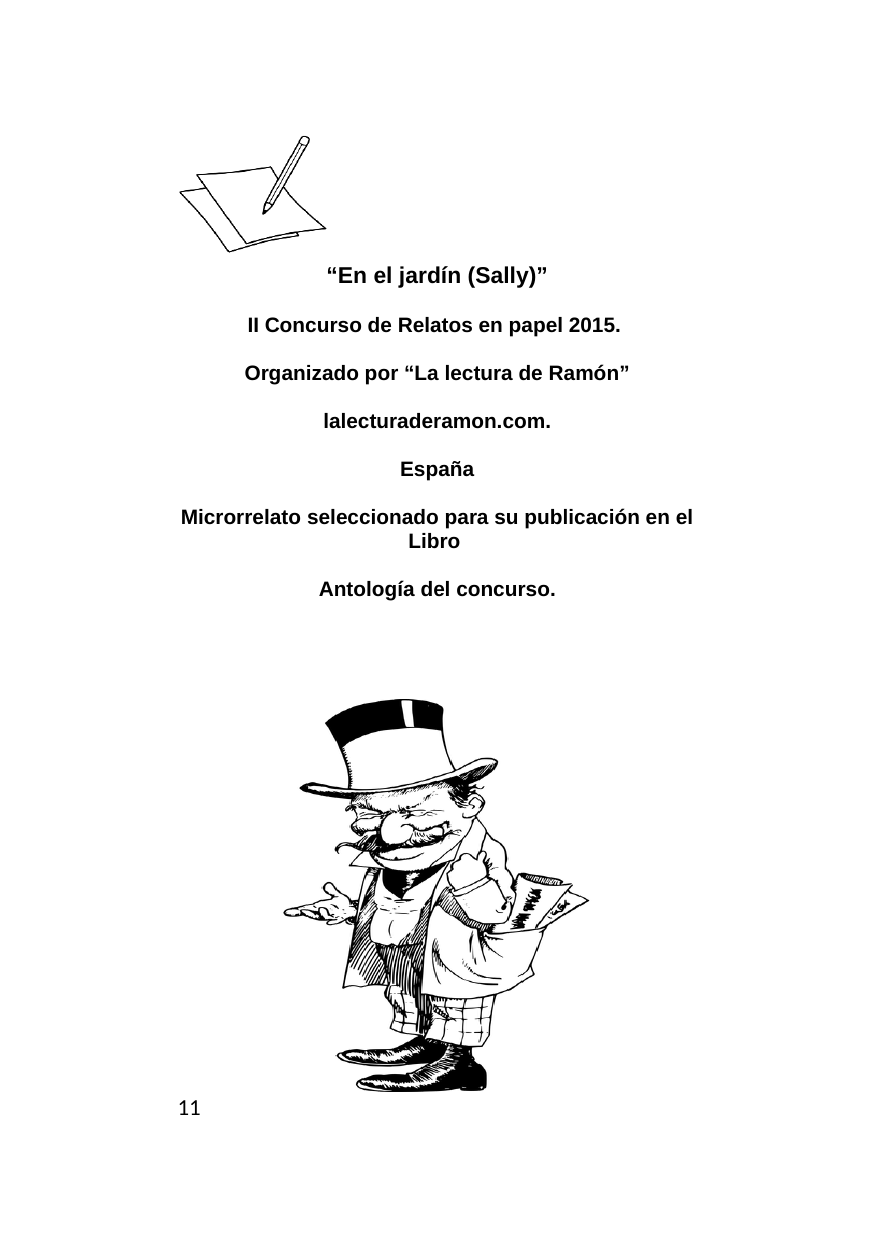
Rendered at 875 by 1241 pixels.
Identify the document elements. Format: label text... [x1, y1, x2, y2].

text “En el jardín (Sally)” [177, 262, 697, 289]
text lalecturaderamon.com. [177, 409, 697, 433]
text España [177, 457, 697, 481]
text II Concurso de Relatos en papel 2015. [177, 313, 697, 337]
text Microrrelato seleccionado para su publicación en el Libro [177, 504, 697, 552]
text Organizado por “La lectura de Ramón” [177, 361, 697, 385]
text Antología del concurso. [177, 576, 697, 600]
